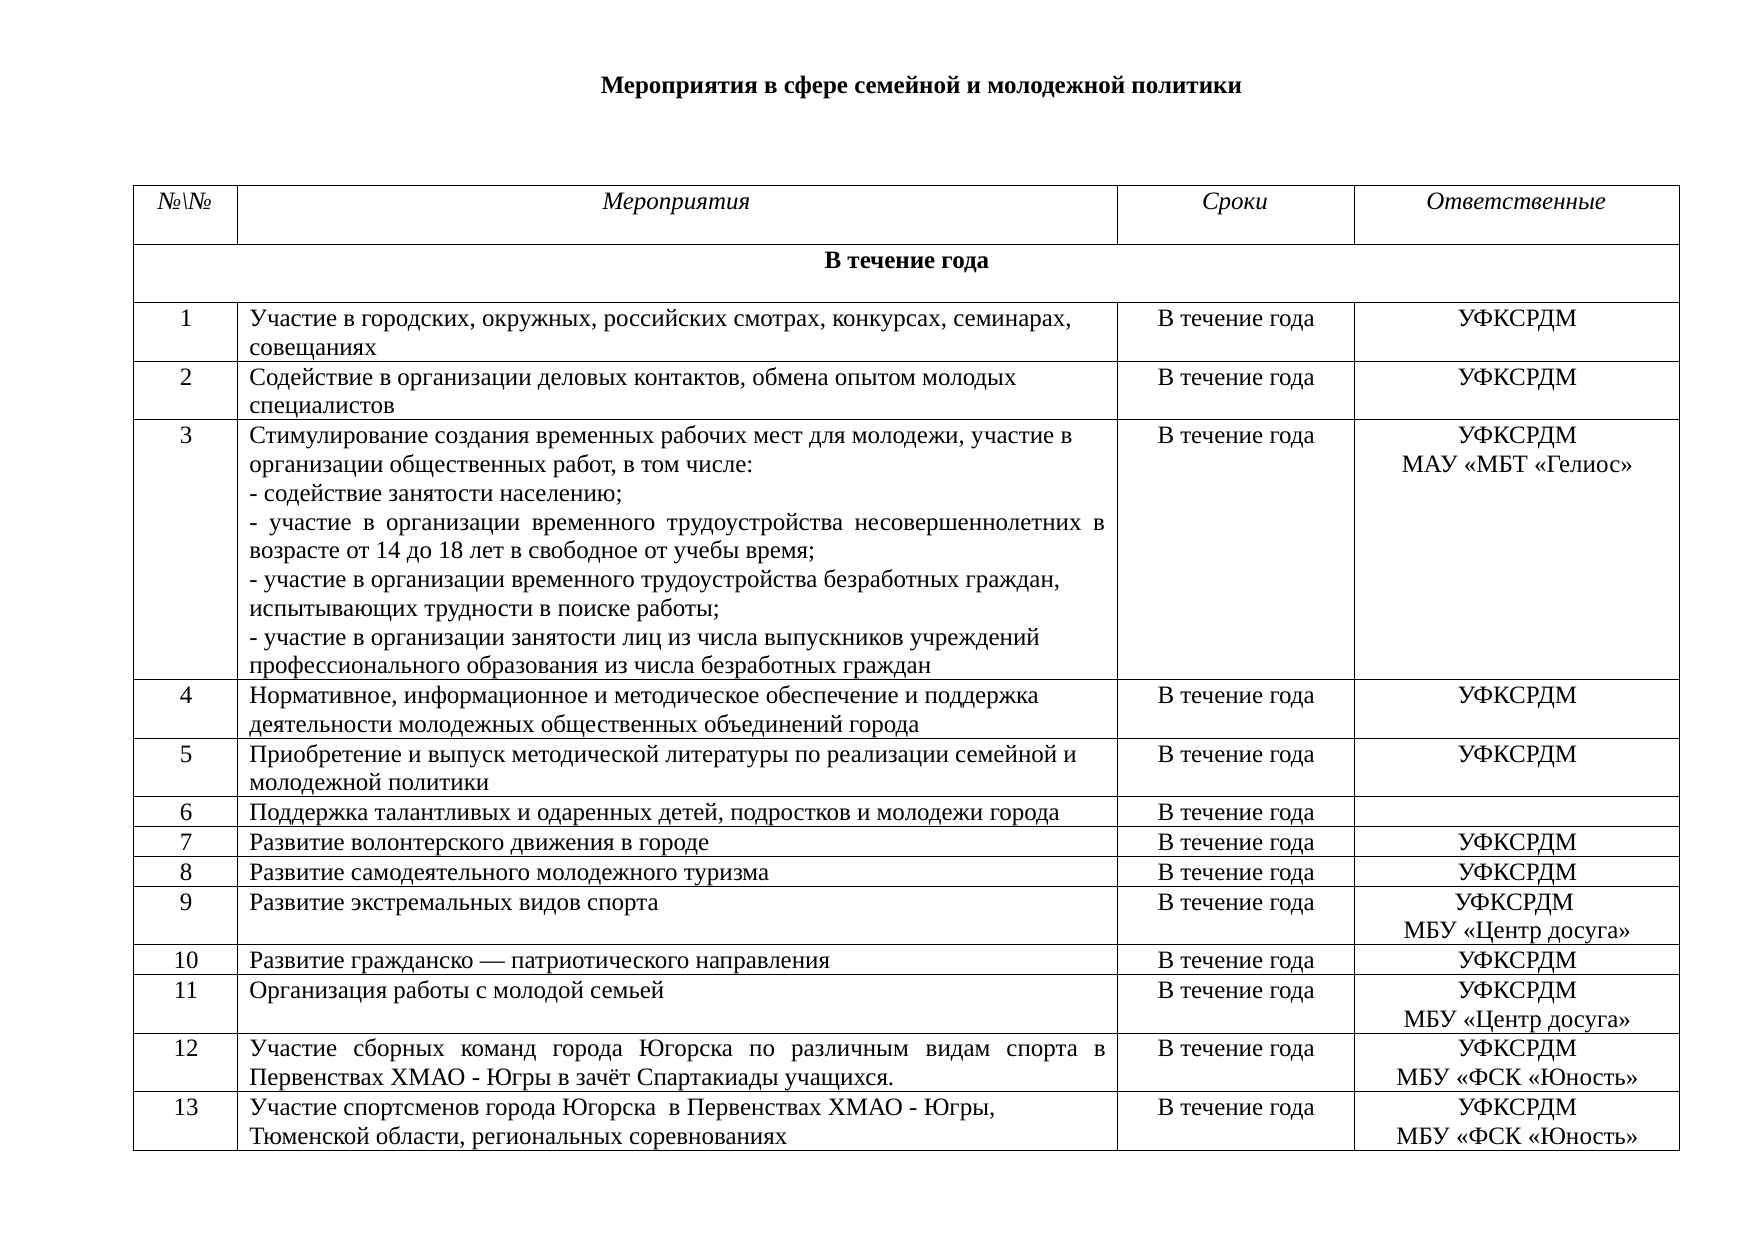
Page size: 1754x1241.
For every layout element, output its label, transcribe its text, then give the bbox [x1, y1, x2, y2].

table_cell УФКСРДМ МАУ «МБТ «Гелиос» [1355, 420, 1679, 679]
table_cell УФКСРДМ МБУ «Центр досуга» [1355, 887, 1679, 944]
table_cell В течение года [1118, 739, 1354, 796]
table_cell В течение года [1118, 1034, 1354, 1091]
table_cell Развитие экстремальных видов спорта [238, 887, 1117, 944]
table_cell Участие в городских, окружных, российских смотрах, конкурсах, семинарах, совещаниях [238, 303, 1117, 361]
table_cell Содействие в организации деловых контактов, обмена опытом молодых специалистов [238, 362, 1117, 419]
table_cell 6 [134, 797, 237, 826]
table_cell 9 [134, 887, 237, 944]
table_cell 10 [134, 945, 237, 974]
table_cell Развитие гражданско — патриотического направления [238, 945, 1117, 974]
table_cell Нормативное, информационное и методическое обеспечение и поддержка деятельности молодежных общественных объединений города [238, 680, 1117, 738]
table_cell УФКСРДМ [1355, 739, 1679, 796]
table_cell [1355, 797, 1679, 826]
table_cell В течение года [1118, 797, 1354, 826]
table_header Ответственные [1355, 186, 1679, 244]
table_cell 3 [134, 420, 237, 679]
table_cell 12 [134, 1034, 237, 1091]
table_cell В течение года [1118, 945, 1354, 974]
table_cell УФКСРДМ [1355, 362, 1679, 419]
table_cell Организация работы с молодой семьей [238, 975, 1117, 1032]
table_cell Развитие самодеятельного молодежного туризма [238, 857, 1117, 886]
table_cell Участие сборных команд города Югорска по различным видам спорта в Первенствах ХМАО - Югры в зачёт Спартакиады учащихся. [238, 1034, 1117, 1091]
table_cell УФКСРДМ [1355, 827, 1679, 856]
table_cell 4 [134, 680, 237, 738]
table_cell В течение года [1118, 827, 1354, 856]
table_cell УФКСРДМ [1355, 680, 1679, 738]
table_cell УФКСРДМ МБУ «ФСК «Юность» [1355, 1092, 1679, 1149]
table_cell Поддержка талантливых и одаренных детей, подростков и молодежи города [238, 797, 1117, 826]
table_cell В течение года [1118, 303, 1354, 361]
table_cell Развитие волонтерского движения в городе [238, 827, 1117, 856]
text Мероприятия в сфере семейной и молодежной политики [148, 70, 1695, 99]
table_cell В течение года [1118, 975, 1354, 1032]
table_cell В течение года [134, 245, 1679, 302]
table_cell Участие спортсменов города Югорска в Первенствах ХМАО - Югры, Тюменской области, региональных соревнованиях [238, 1092, 1117, 1149]
table_cell В течение года [1118, 362, 1354, 419]
table_cell 1 [134, 303, 237, 361]
table_cell УФКСРДМ [1355, 857, 1679, 886]
table_cell 2 [134, 362, 237, 419]
table_cell Приобретение и выпуск методической литературы по реализации семейной и молодежной политики [238, 739, 1117, 796]
table_header Мероприятия [238, 186, 1117, 244]
table_cell УФКСРДМ МБУ «ФСК «Юность» [1355, 1034, 1679, 1091]
table_cell В течение года [1118, 857, 1354, 886]
table_cell В течение года [1118, 420, 1354, 679]
table_cell 8 [134, 857, 237, 886]
table_cell 5 [134, 739, 237, 796]
table_cell 7 [134, 827, 237, 856]
table_cell В течение года [1118, 680, 1354, 738]
table_cell Стимулирование создания временных рабочих мест для молодежи, участие в организации общественных работ, в том числе: - содействие занятости населению; - участие в организации временного трудоустройства несовершеннолетних в возрасте от 14 до 18 лет в свободное от учебы время; - участие в организации временного трудоустройства безработных граждан, испытывающих трудности в поиске работы; - участие в организации занятости лиц из числа выпускников учреждений профессионального образования из числа безработных граждан [238, 420, 1117, 679]
table_cell УФКСРДМ [1355, 303, 1679, 361]
table_cell УФКСРДМ МБУ «Центр досуга» [1355, 975, 1679, 1032]
table_cell 13 [134, 1092, 237, 1149]
table_cell В течение года [1118, 1092, 1354, 1149]
table_cell УФКСРДМ [1355, 945, 1679, 974]
table_cell В течение года [1118, 887, 1354, 944]
table_header №\№ [134, 186, 237, 244]
table_header Сроки [1118, 186, 1354, 244]
table_cell 11 [134, 975, 237, 1032]
